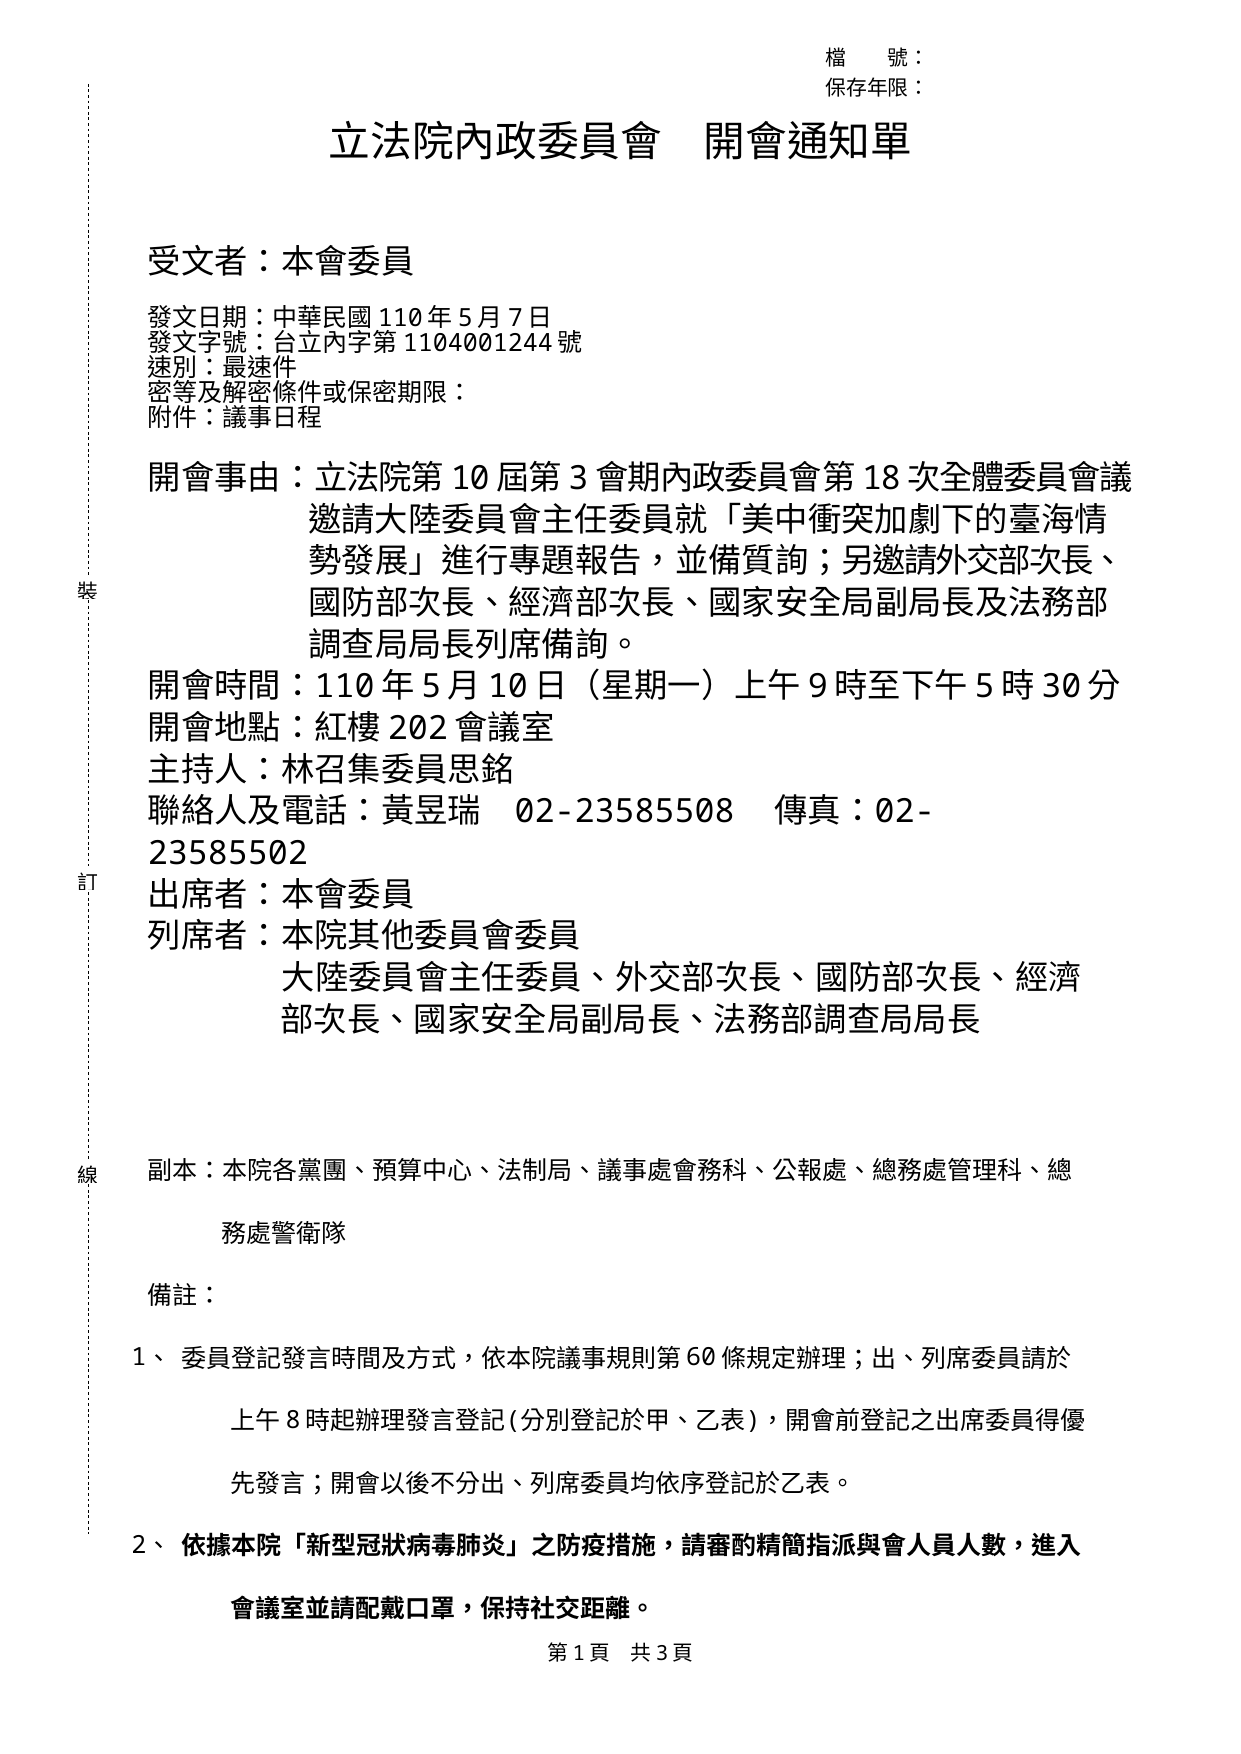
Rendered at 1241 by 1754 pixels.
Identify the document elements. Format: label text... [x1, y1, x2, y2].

text 聯絡人及電話：黃昱瑞 02-23585508 傳真：02-23585502 [148, 789, 1092, 873]
text 發文字號：台立內字第1104001244號 [148, 331, 1092, 356]
title [810, 33, 1085, 120]
text 邀請大陸委員會主任委員就「美中衝突加劇下的臺海情勢發展」進行專題報告，並備質詢；另邀請外交部次長、國防部次長、經濟部次長、國家安全局副局長及法務部調查局局長列席備詢。 [308, 498, 1137, 664]
text 開會時間：110年5月10日（星期一）上午9時至下午5時30分 [148, 664, 1122, 706]
text 開會事由：立法院第10屆第3會期內政委員會第18次全體委員會議 [148, 456, 1137, 498]
text 受文者：本會委員 [148, 244, 1092, 281]
text 開會地點：紅樓202會議室 [148, 706, 1092, 748]
title 立法院內政委員會 開會通知單 [133, 127, 1092, 226]
list 委員登記發言時間及方式，依本院議事規則第60條規定辦理；出、列席委員請於上午8時起辦理發言登記(分別登記於甲、乙表)，開會前登記之出席委員得優先發言；開會以後不分出、列席委員均依序登記於乙表。 [131, 1314, 1092, 1502]
text 列席者：本院其他委員會委員 [148, 914, 1092, 956]
text 密等及解密條件或保密期限： [148, 381, 1092, 406]
text 保存年限： [825, 71, 1070, 101]
text 大陸委員會主任委員、外交部次長、國防部次長、經濟部次長、國家安全局副局長、法務部調查局局長 [280, 956, 1092, 1039]
text 出席者：本會委員 [148, 873, 1092, 914]
text 速別：最速件 [148, 356, 1092, 381]
text 檔 號： [825, 41, 1070, 71]
text 主持人：林召集委員思銘 [148, 748, 1092, 789]
text 副本：本院各黨團、預算中心、法制局、議事處會務科、公報處、總務處管理科、總務處警衛隊 [148, 1127, 1092, 1252]
text 發文日期：中華民國110年5月7日 [148, 306, 1092, 331]
list 依據本院「新型冠狀病毒肺炎」之防疫措施，請審酌精簡指派與會人員人數，進入會議室並請配戴口罩，保持社交距離。 [131, 1502, 1092, 1627]
text 備註： [148, 1252, 1092, 1314]
text 附件：議事日程 [148, 406, 1092, 431]
